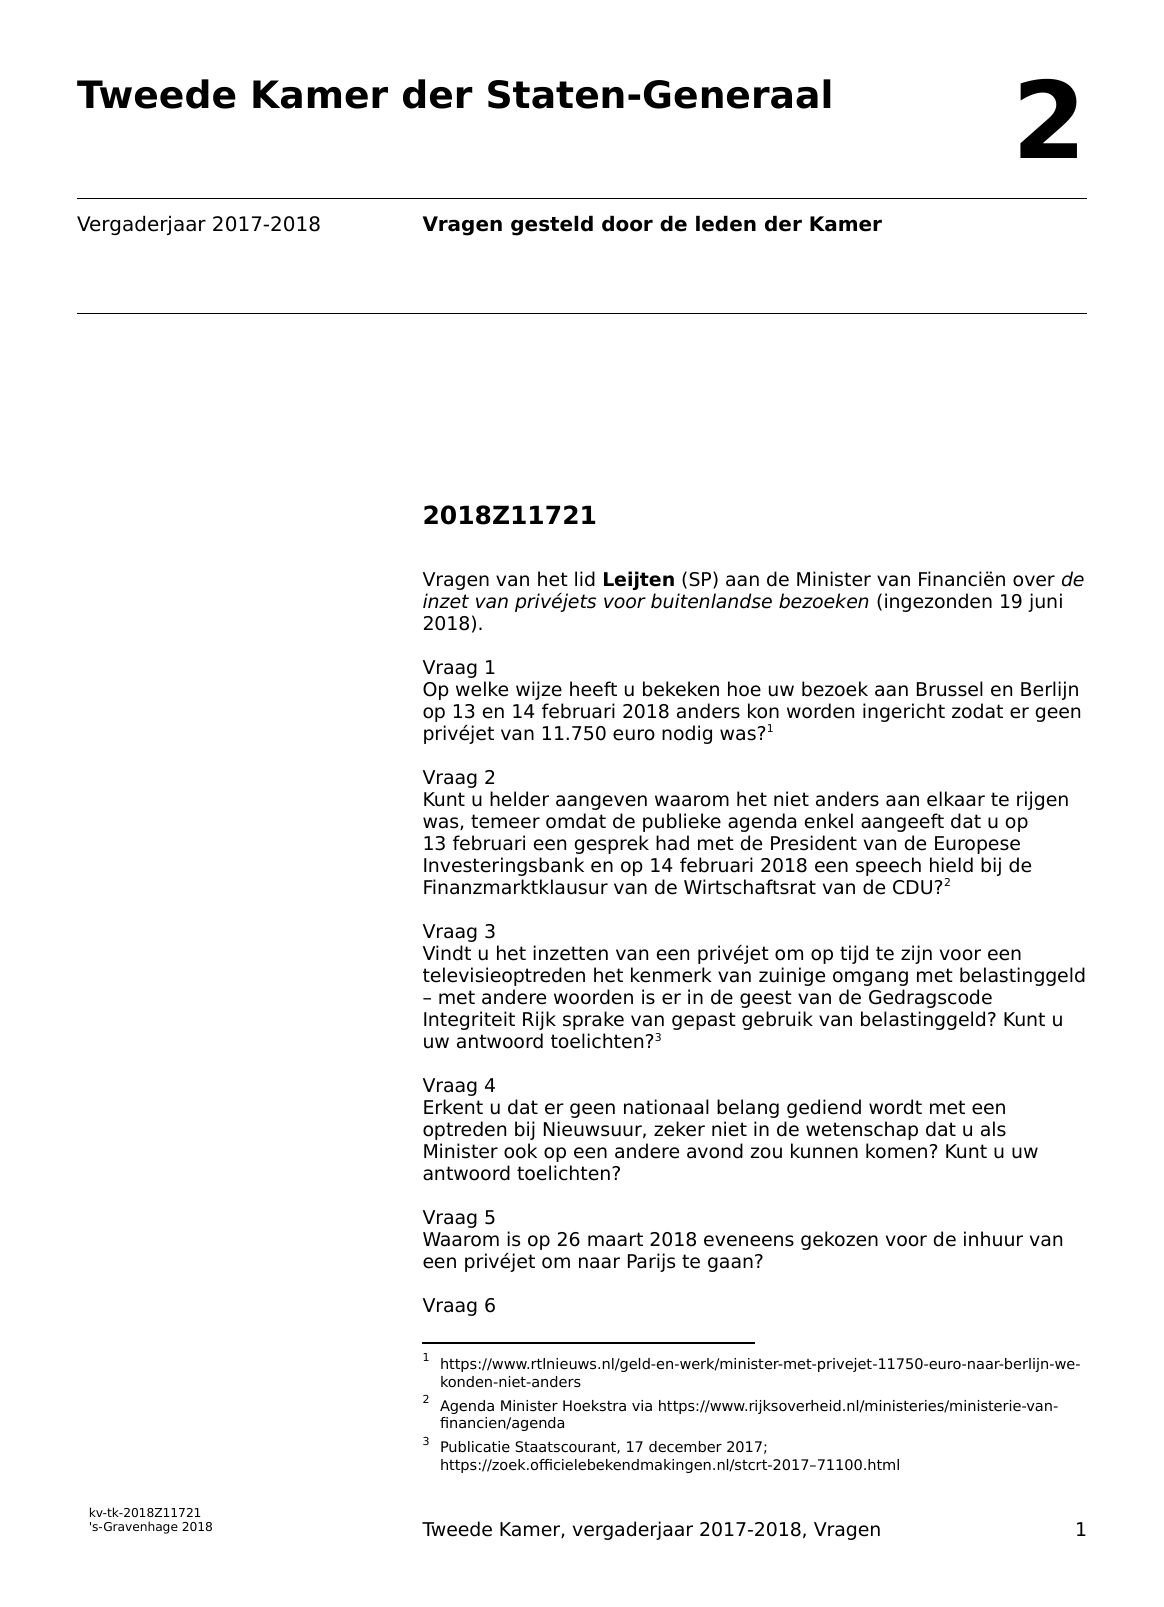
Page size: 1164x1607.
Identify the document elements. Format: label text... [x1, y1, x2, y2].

text Vragen van het lid Leijten (SP) aan de Minister van Financiën over de inzet van privéjets voor buitenlandse bezoeken (ingezonden 19 juni 2018). [422, 569, 1087, 635]
text Vraag 6 [422, 1295, 1087, 1317]
text kv-tk-2018Z11721 [88, 1506, 323, 1520]
text Waarom is op 26 maart 2018 eveneens gekozen voor de inhuur van een privéjet om naar Parijs te gaan? [422, 1229, 1087, 1273]
text 's-Gravenhage 2018 [88, 1520, 323, 1534]
text Agenda Minister Hoekstra via https://www.rijksoverheid.nl/ministeries/ministerie-van-financien/agenda [422, 1393, 1087, 1432]
table_header Tweede Kamer der Staten-Generaal [77, 59, 886, 198]
text Erkent u dat er geen nationaal belang gediend wordt met een optreden bij Nieuwsuur, zeker niet in de wetenschap dat u als Minister ook op een andere avond zou kunnen komen? Kunt u uw antwoord toelichten? [422, 1097, 1087, 1185]
text Kunt u helder aangeven waarom het niet anders aan elkaar te rijgen was, temeer omdat de publieke agenda enkel aangeeft dat u op 13 februari een gesprek had met de President van de Europese Investeringsbank en op 14 februari 2018 een speech hield bij de Finanzmarktklausur van de Wirtschaftsrat van de CDU? [422, 789, 1087, 899]
text Vraag 5 [422, 1207, 1087, 1229]
table_cell Vragen gesteld door de leden der Kamer [422, 199, 1087, 313]
table_cell Vergaderjaar 2017-2018 [77, 199, 422, 313]
text Vraag 3 [422, 921, 1087, 943]
text 2018Z11721 [422, 501, 1087, 531]
text Vraag 1 [422, 657, 1087, 679]
text Vraag 4 [422, 1075, 1087, 1097]
text Vindt u het inzetten van een privéjet om op tijd te zijn voor een televisieoptreden het kenmerk van zuinige omgang met belastinggeld – met andere woorden is er in de geest van de Gedragscode Integriteit Rijk sprake van gepast gebruik van belastinggeld? Kunt u uw antwoord toelichten? [422, 943, 1087, 1053]
text Vraag 2 [422, 767, 1087, 789]
text Publicatie Staatscourant, 17 december 2017; https://zoek.officielebekendmakingen.nl/stcrt-2017–71100.html [422, 1435, 1087, 1474]
table_header 2 [886, 59, 1087, 198]
text https://www.rtlnieuws.nl/geld-en-werk/minister-met-privejet-11750-euro-naar-berlijn-we-konden-niet-anders [422, 1352, 1087, 1391]
text Op welke wijze heeft u bekeken hoe uw bezoek aan Brussel en Berlijn op 13 en 14 februari 2018 anders kon worden ingericht zodat er geen privéjet van 11.750 euro nodig was? [422, 679, 1087, 745]
